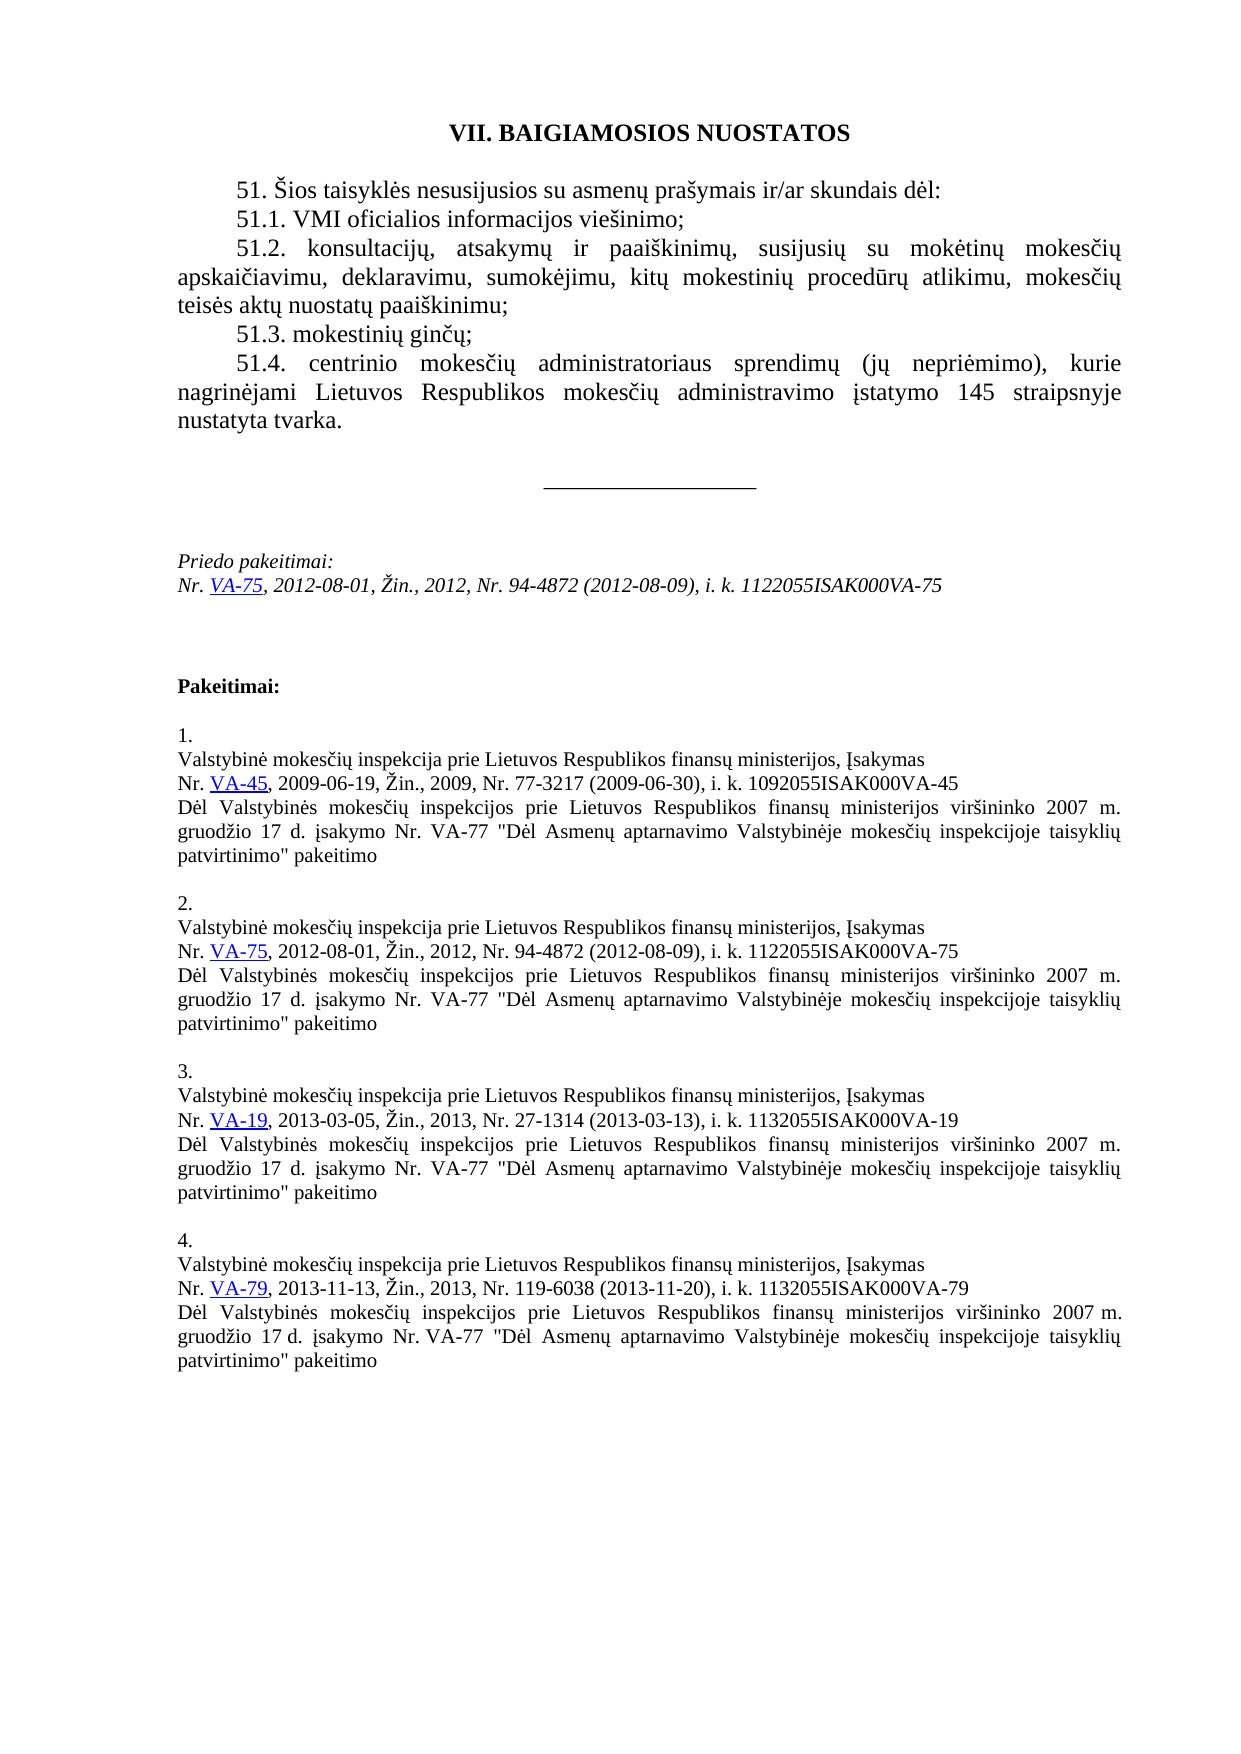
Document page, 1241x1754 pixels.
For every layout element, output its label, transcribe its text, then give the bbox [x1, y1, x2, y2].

text 51.3. mokestinių ginčų; [177, 319, 1122, 348]
text 51.2. konsultacijų, atsakymų ir paaiškinimų, susijusių su mokėtinų mokesčių apskaičiavimu, deklaravimu, sumokėjimu, kitų mokestinių procedūrų atlikimu, mokesčių teisės aktų nuostatų paaiškinimu; [177, 233, 1122, 319]
text Dėl Valstybinės mokesčių inspekcijos prie Lietuvos Respublikos finansų ministerijos viršininko 2007 m. gruodžio 17 d. įsakymo Nr. VA-77 "Dėl Asmenų aptarnavimo Valstybinėje mokesčių inspekcijoje taisyklių patvirtinimo" pakeitimo [177, 795, 1122, 867]
text 1. [177, 722, 1122, 747]
text Valstybinė mokesčių inspekcija prie Lietuvos Respublikos finansų ministerijos, Įsakymas [177, 1252, 1122, 1276]
text Nr. VA-79, 2013-11-13, Žin., 2013, Nr. 119-6038 (2013-11-20), i. k. 1132055ISAK000VA-79 [177, 1276, 1122, 1300]
text Valstybinė mokesčių inspekcija prie Lietuvos Respublikos finansų ministerijos, Įsakymas [177, 915, 1122, 939]
text Pakeitimai: [177, 674, 1122, 698]
text Dėl Valstybinės mokesčių inspekcijos prie Lietuvos Respublikos finansų ministerijos viršininko 2007 m. gruodžio 17 d. įsakymo Nr. VA-77 "Dėl Asmenų aptarnavimo Valstybinėje mokesčių inspekcijoje taisyklių patvirtinimo" pakeitimo [177, 963, 1122, 1035]
text 51. Šios taisyklės nesusijusios su asmenų prašymais ir/ar skundais dėl: [177, 176, 1122, 204]
text 51.4. centrinio mokesčių administratoriaus sprendimų (jų nepriėmimo), kurie nagrinėjami Lietuvos Respublikos mokesčių administravimo įstatymo 145 straipsnyje nustatyta tvarka. [177, 348, 1122, 434]
text Valstybinė mokesčių inspekcija prie Lietuvos Respublikos finansų ministerijos, Įsakymas [177, 747, 1122, 771]
text Nr. VA-19, 2013-03-05, Žin., 2013, Nr. 27-1314 (2013-03-13), i. k. 1132055ISAK000VA-19 [177, 1107, 1122, 1132]
text Nr. VA-45, 2009-06-19, Žin., 2009, Nr. 77-3217 (2009-06-30), i. k. 1092055ISAK000VA-45 [177, 771, 1122, 795]
text 3. [177, 1059, 1122, 1083]
text 4. [177, 1228, 1122, 1252]
text Dėl Valstybinės mokesčių inspekcijos prie Lietuvos Respublikos finansų ministerijos viršininko 2007 m. gruodžio 17 d. įsakymo Nr. VA-77 "Dėl Asmenų aptarnavimo Valstybinėje mokesčių inspekcijoje taisyklių patvirtinimo" pakeitimo [177, 1300, 1122, 1372]
text Valstybinė mokesčių inspekcija prie Lietuvos Respublikos finansų ministerijos, Įsakymas [177, 1083, 1122, 1107]
text 2. [177, 891, 1122, 915]
text Dėl Valstybinės mokesčių inspekcijos prie Lietuvos Respublikos finansų ministerijos viršininko 2007 m. gruodžio 17 d. įsakymo Nr. VA-77 "Dėl Asmenų aptarnavimo Valstybinėje mokesčių inspekcijoje taisyklių patvirtinimo" pakeitimo [177, 1132, 1122, 1204]
text Nr. VA-75, 2012-08-01, Žin., 2012, Nr. 94-4872 (2012-08-09), i. k. 1122055ISAK000VA-75 [177, 573, 1122, 597]
text Nr. VA-75, 2012-08-01, Žin., 2012, Nr. 94-4872 (2012-08-09), i. k. 1122055ISAK000VA-75 [177, 939, 1122, 963]
text VII. BAIGIAMOSIOS NUOSTATOS [177, 118, 1122, 147]
text Priedo pakeitimai: [177, 549, 1122, 573]
text _________________ [177, 463, 1122, 492]
text 51.1. VMI oficialios informacijos viešinimo; [177, 204, 1122, 233]
